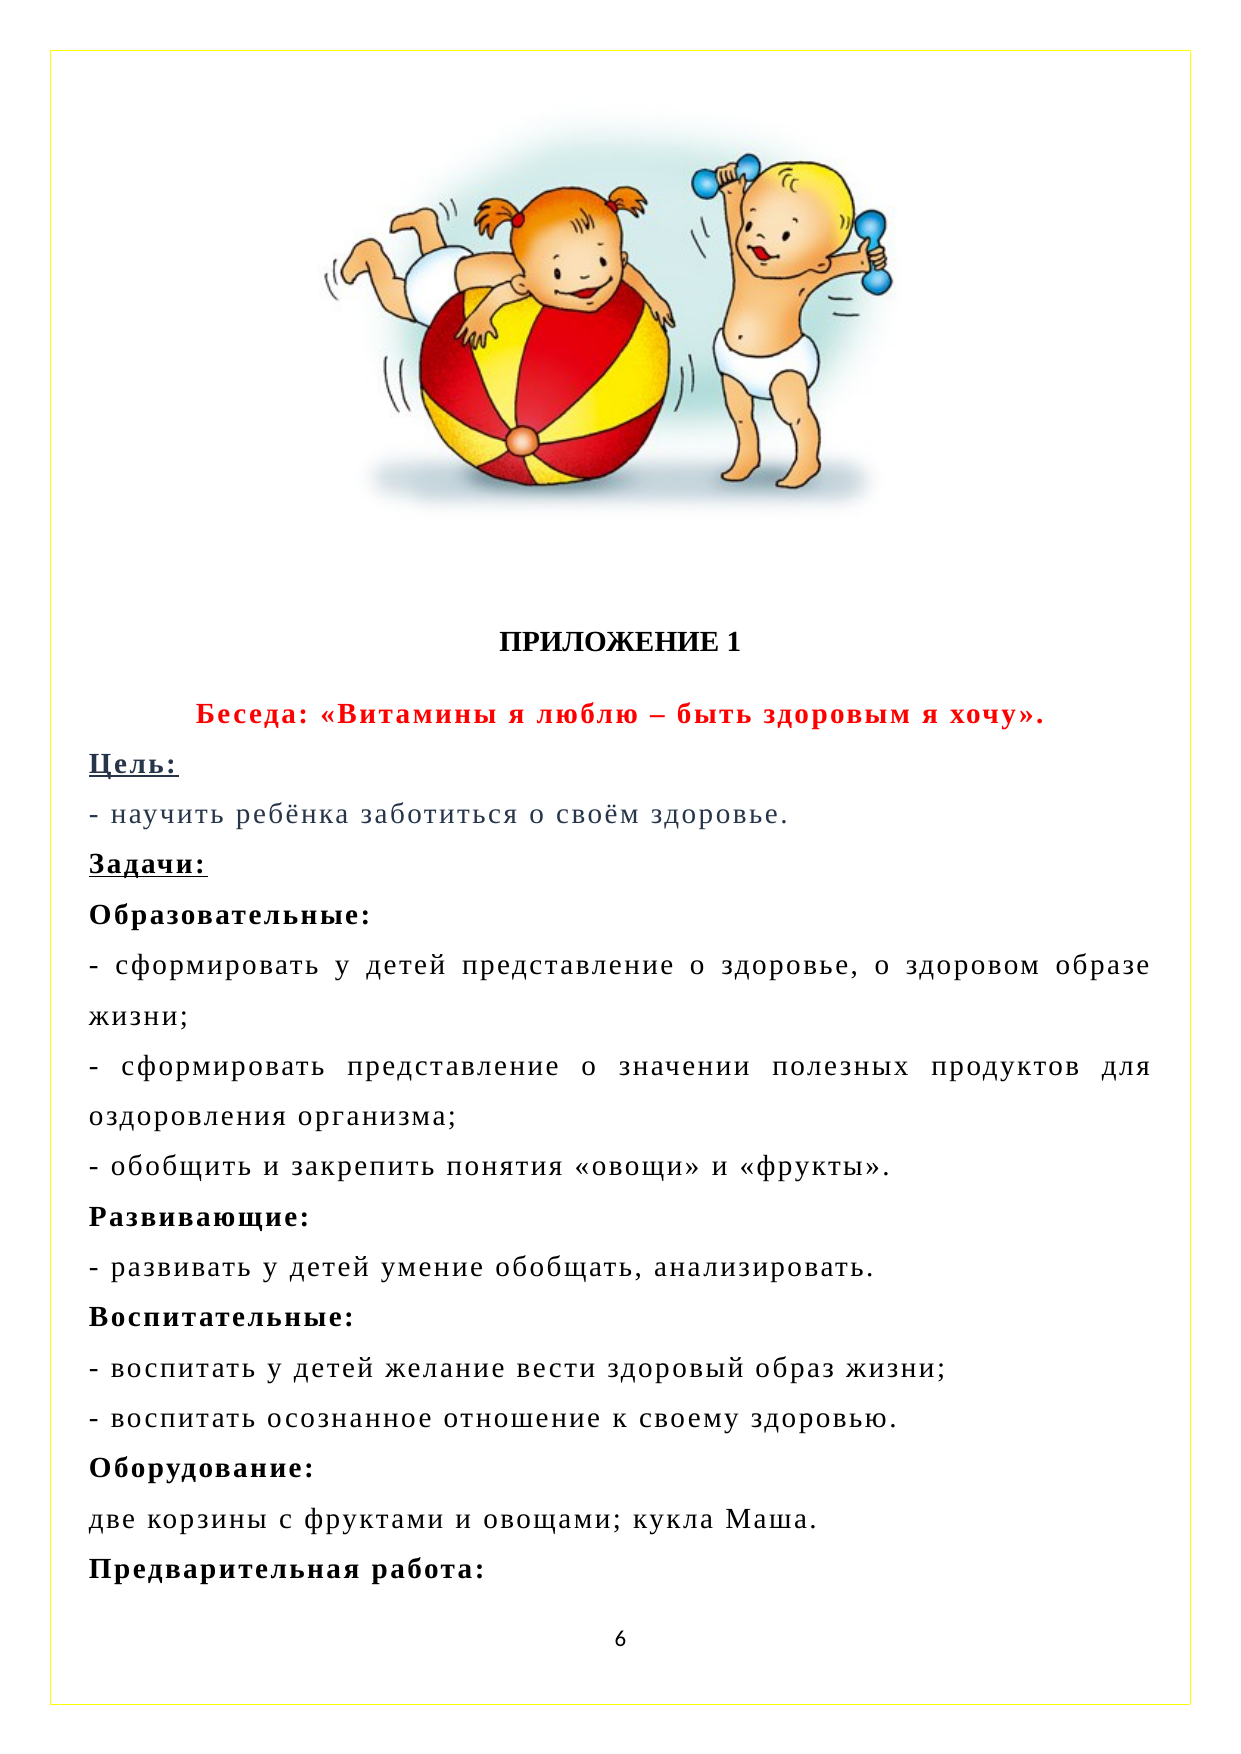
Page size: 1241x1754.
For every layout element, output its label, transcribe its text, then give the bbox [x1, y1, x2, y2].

text - обобщить и закрепить понятия «овощи» и «фрукты». [89, 1148, 1151, 1182]
text Образовательные: [89, 897, 1151, 931]
text - развивать у детей умение обобщать, анализировать. [89, 1249, 1151, 1283]
text - воспитать у детей желание вести здоровый образ жизни; [89, 1350, 1151, 1383]
picture [307, 88, 933, 552]
text Воспитательные: [89, 1299, 1151, 1333]
text Цель: [89, 746, 1151, 779]
text Оборудование: [89, 1450, 1151, 1484]
text Беседа: «Витамины я люблю – быть здоровым я хочу». [89, 696, 1151, 729]
text - воспитать осознанное отношение к своему здоровью. [89, 1400, 1151, 1434]
text Развивающие: [89, 1199, 1151, 1232]
text - научить ребёнка заботиться о своём здоровье. [89, 796, 1151, 830]
text Задачи: [89, 847, 1151, 880]
text ПРИЛОЖЕНИЕ 1 [89, 624, 1151, 658]
text две корзины с фруктами и овощами; кукла Маша. [89, 1501, 1151, 1534]
text - сформировать представление о значении полезных продуктов для оздоровления организма; [89, 1048, 1151, 1132]
text Предварительная работа: [89, 1551, 1151, 1584]
text - сформировать у детей представление о здоровье, о здоровом образе жизни; [89, 947, 1151, 1031]
